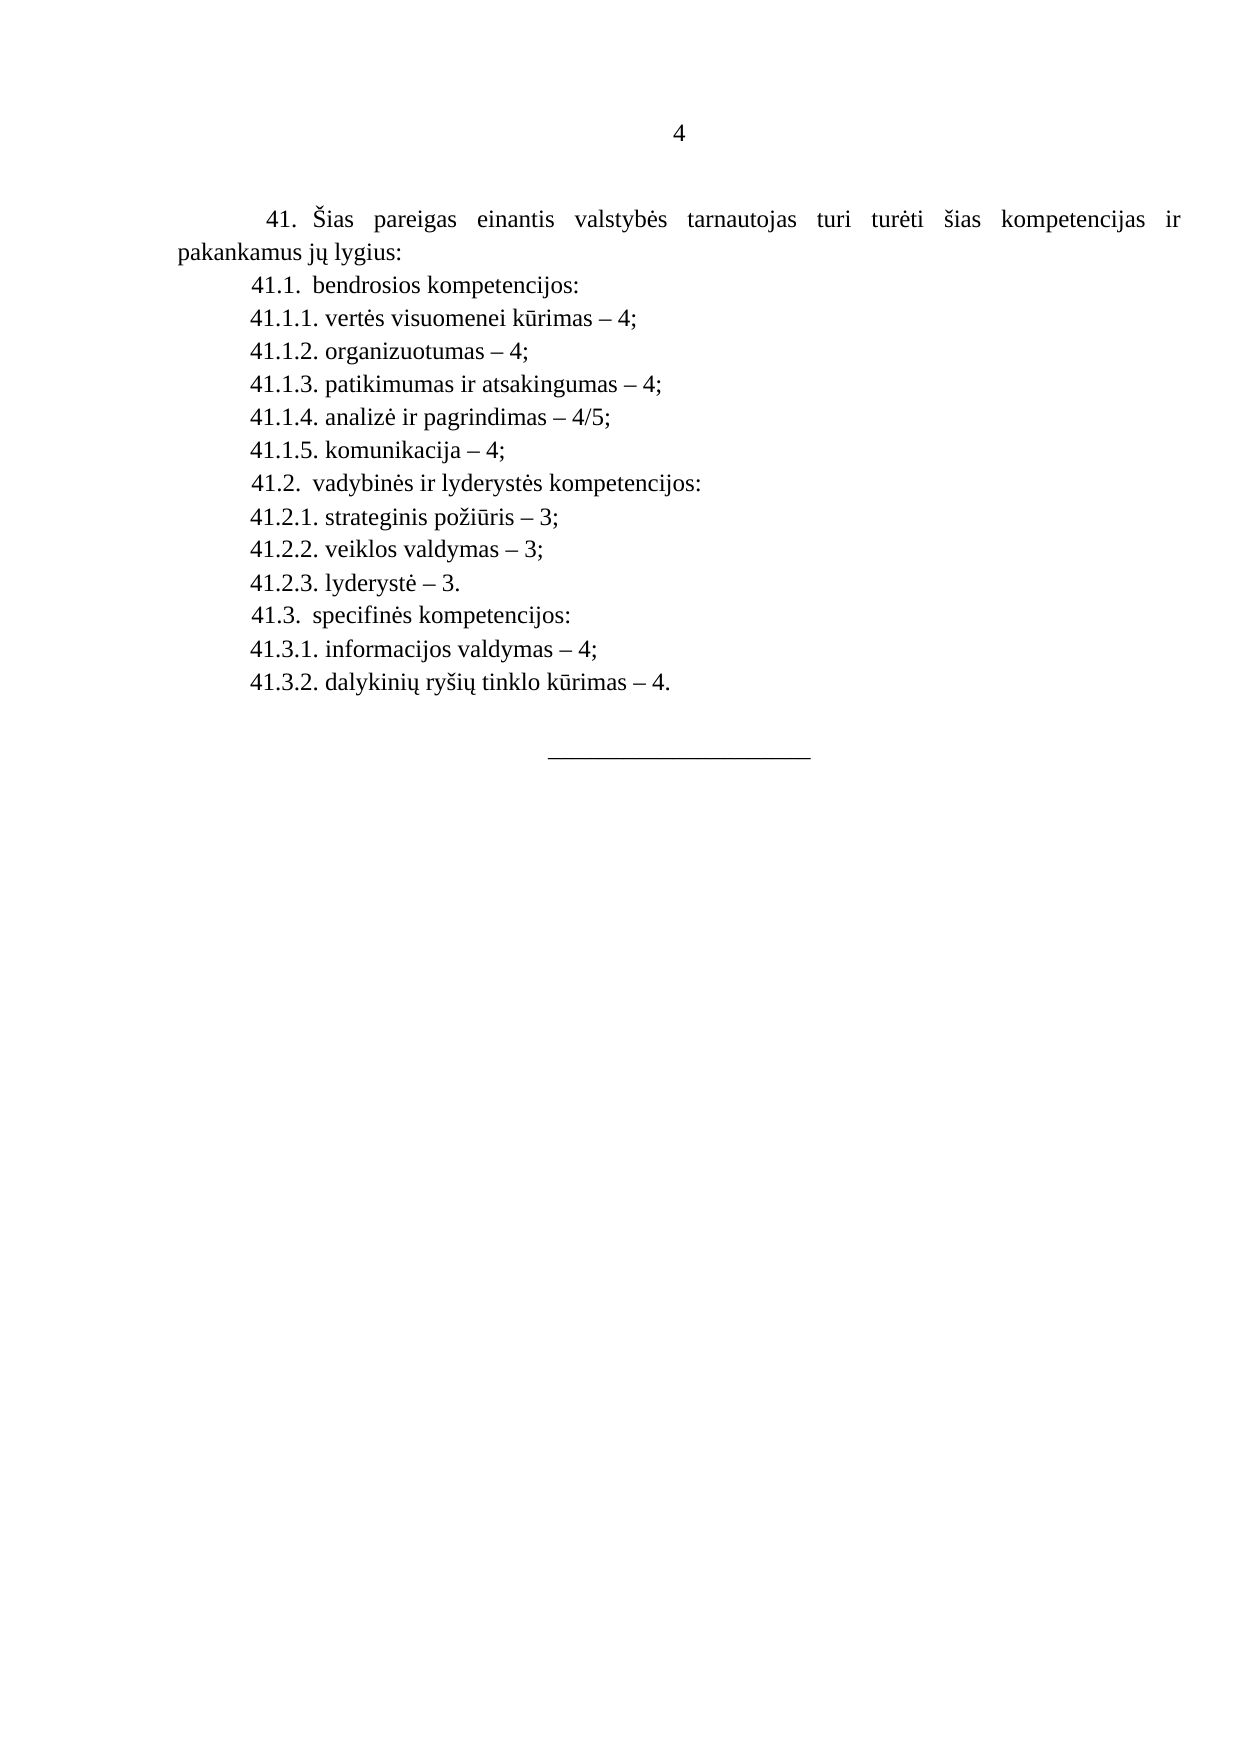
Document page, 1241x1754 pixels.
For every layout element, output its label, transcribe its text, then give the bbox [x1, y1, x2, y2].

text 41.2. vadybinės ir lyderystės kompetencijos: [177, 468, 1181, 497]
text 41.1.1. vertės visuomenei kūrimas – 4; [250, 303, 1181, 332]
text 41.3. specifinės kompetencijos: [177, 601, 1181, 629]
text 41. Šias pareigas einantis valstybės tarnautojas turi turėti šias kompetencijas ir pakankamus jų lygius: [177, 204, 1181, 266]
text 41.1.2. organizuotumas – 4; [250, 336, 1181, 365]
text 41.1.3. patikimumas ir atsakingumas – 4; [250, 369, 1181, 398]
text 41.1. bendrosios kompetencijos: [177, 270, 1181, 299]
text 41.2.1. strateginis požiūris – 3; [250, 502, 1181, 530]
text 41.1.4. analizė ir pagrindimas – 4/5; [250, 402, 1181, 431]
text 41.3.2. dalykinių ryšių tinklo kūrimas – 4. [250, 667, 1181, 695]
text 41.2.2. veiklos valdymas – 3; [250, 534, 1181, 563]
text 41.2.3. lyderystė – 3. [250, 568, 1181, 596]
text _____________________ [177, 733, 1181, 761]
text 41.1.5. komunikacija – 4; [250, 436, 1181, 464]
text 41.3.1. informacijos valdymas – 4; [250, 634, 1181, 662]
